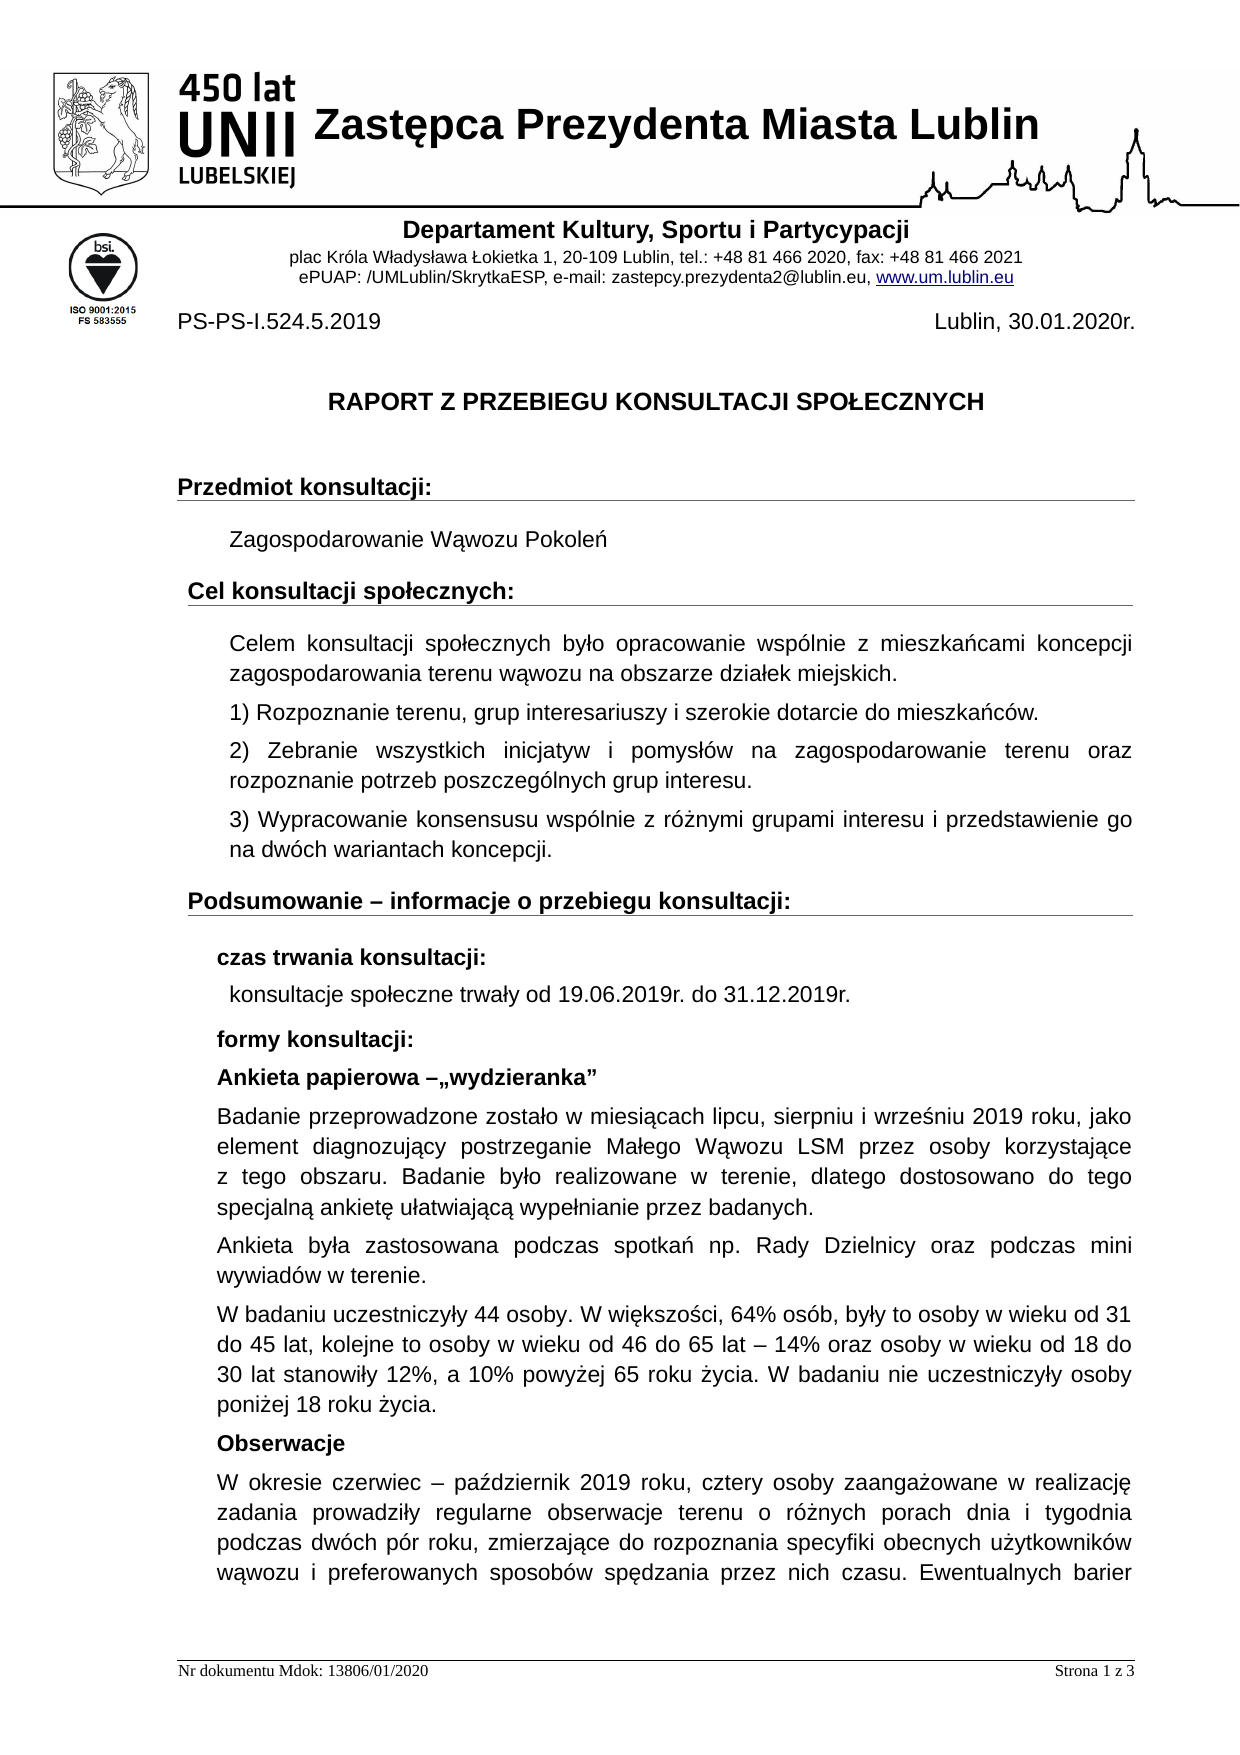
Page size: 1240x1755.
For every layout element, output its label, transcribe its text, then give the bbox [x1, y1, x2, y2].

table_cell czas trwania konsultacji: [184, 933, 1136, 973]
picture [0, 68, 1240, 215]
table_header Zagospodarowanie Wąwozu Pokoleń [184, 519, 1136, 560]
picture [68, 233, 138, 326]
text Przedmiot konsultacji: [177, 473, 1135, 500]
text Raport z przebiegu konsultacji Społecznych [177, 386, 1135, 415]
table_cell Podsumowanie – informacje o przebiegu konsultacji: [184, 870, 1136, 932]
table_cell Cel konsultacji społecznych: [184, 560, 1136, 622]
table_cell konsultacje społeczne trwały od 19.06.2019r. do 31.12.2019r. [184, 973, 1136, 1014]
table_cell formy konsultacji: Ankieta papierowa –„wydzieranka” Badanie przeprowadzone zostało w miesiącach lipcu, sierpniu i wrześniu 2019 roku, jako element diagnozujący postrzeganie Małego Wąwozu LSM przez osoby korzystające z tego obszaru. Badanie było realizowane w terenie, dlatego dostosowano do tego specjalną ankietę ułatwiającą wypełnianie przez badanych. Ankieta była zastosowana podczas spotkań np. Rady Dzielnicy oraz podczas mini wywiadów w terenie. W badaniu uczestniczyły 44 osoby. W większości, 64% osób, były to osoby w wieku od 31 do 45 lat, kolejne to osoby w wieku od 46 do 65 lat – 14% oraz osoby w wieku od 18 do 30 lat stanowiły 12%, a 10% powyżej 65 roku życia. W badaniu nie uczestniczyły osoby poniżej 18 roku życia. Obserwacje W okresie czerwiec – październik 2019 roku, cztery osoby zaangażowane w realizację zadania prowadziły regularne obserwacje terenu o różnych porach dnia i tygodnia podczas dwóch pór roku, zmierzające do rozpoznania specyfiki obecnych użytkowników wąwozu i preferowanych sposobów spędzania przez nich czasu. Ewentualnych barier [184, 1014, 1136, 1588]
table_cell Celem konsultacji społecznych było opracowanie wspólnie z mieszkańcami koncepcji zagospodarowania terenu wąwozu na obszarze działek miejskich. 1) Rozpoznanie terenu, grup interesariuszy i szerokie dotarcie do mieszkańców. 2) Zebranie wszystkich inicjatyw i pomysłów na zagospodarowanie terenu oraz rozpoznanie potrzeb poszczególnych grup interesu. 3) Wypracowanie konsensusu wspólnie z różnymi grupami interesu i przedstawienie go na dwóch wariantach koncepcji. [184, 623, 1136, 870]
